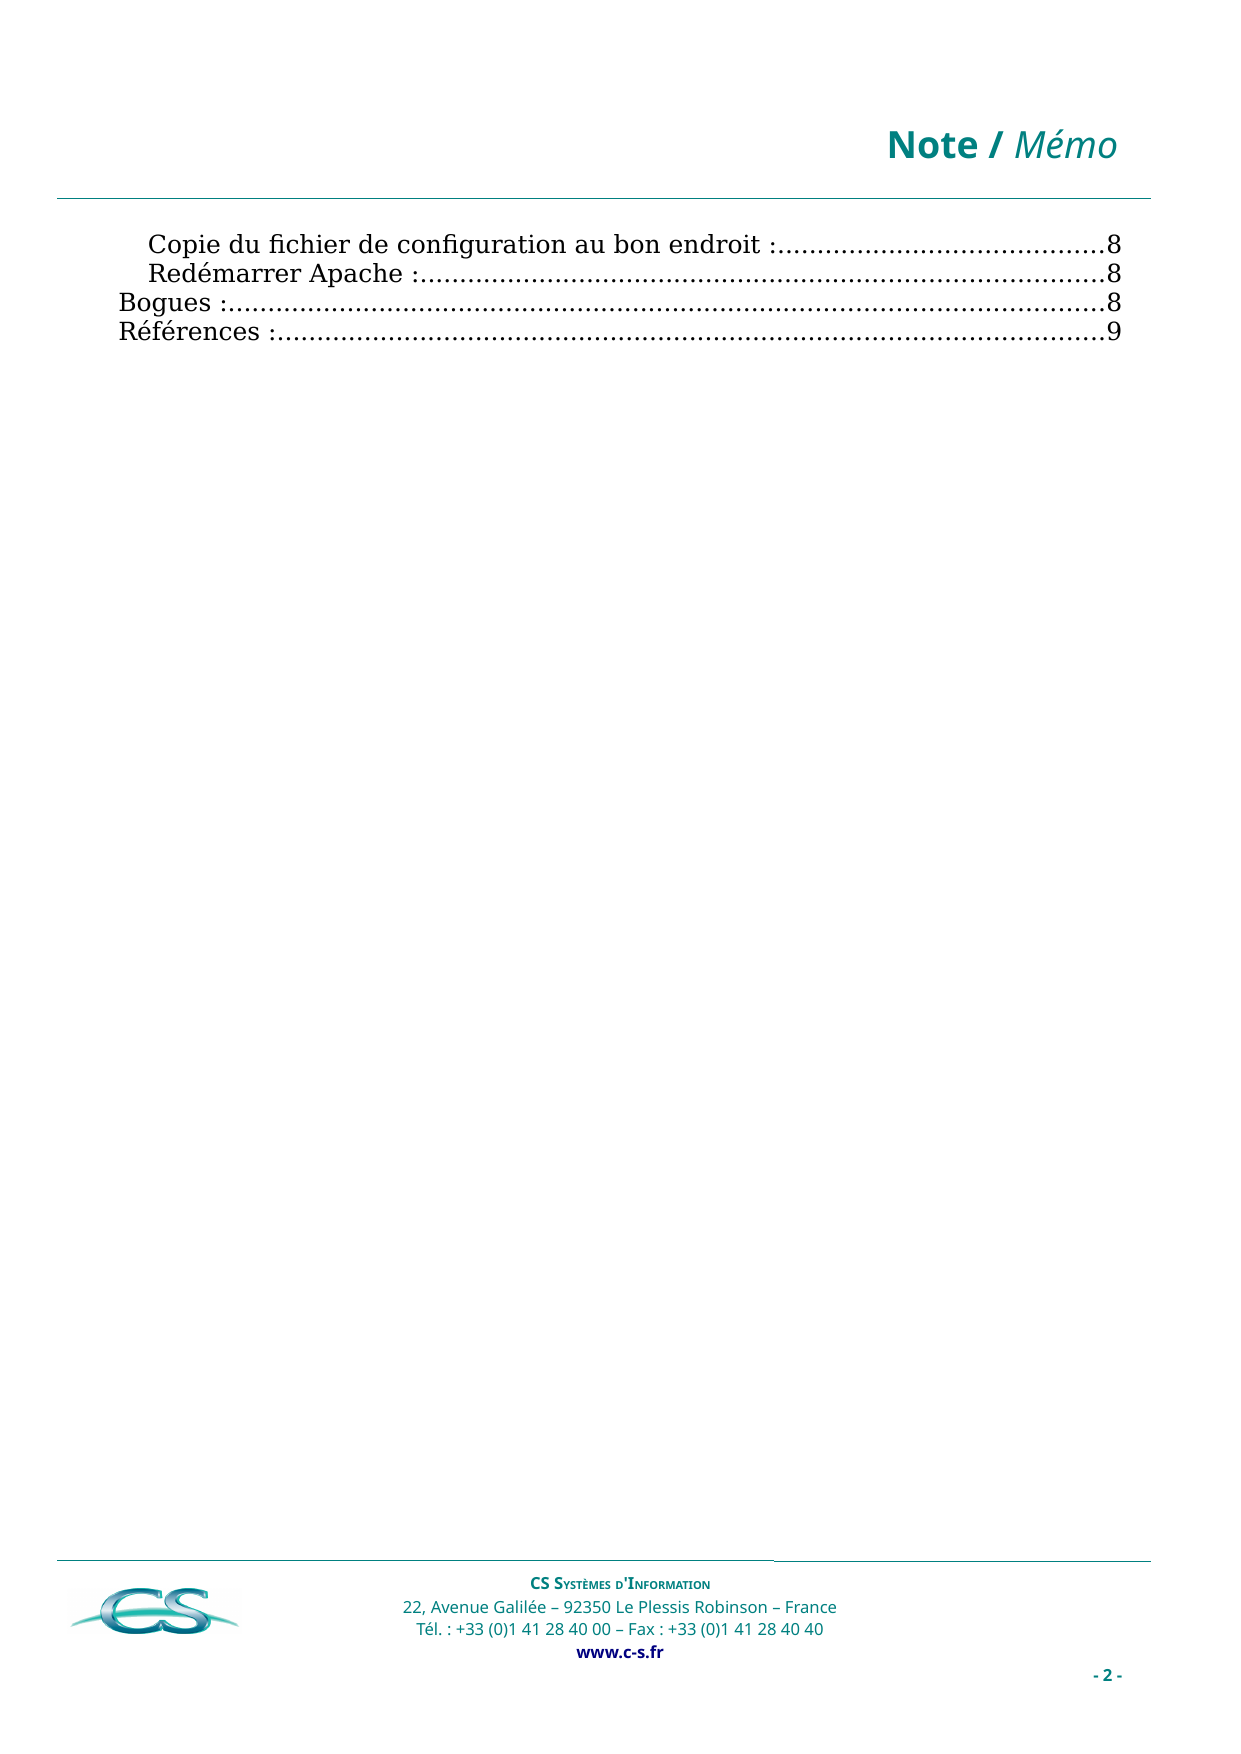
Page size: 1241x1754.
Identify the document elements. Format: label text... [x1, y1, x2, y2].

text Références : 9 [118, 317, 1122, 347]
text Redémarrer Apache : 8 [148, 259, 1122, 288]
text Bogues : 8 [118, 288, 1122, 317]
text Copie du fichier de configuration au bon endroit : 8 [148, 230, 1122, 259]
picture [67, 1588, 242, 1634]
